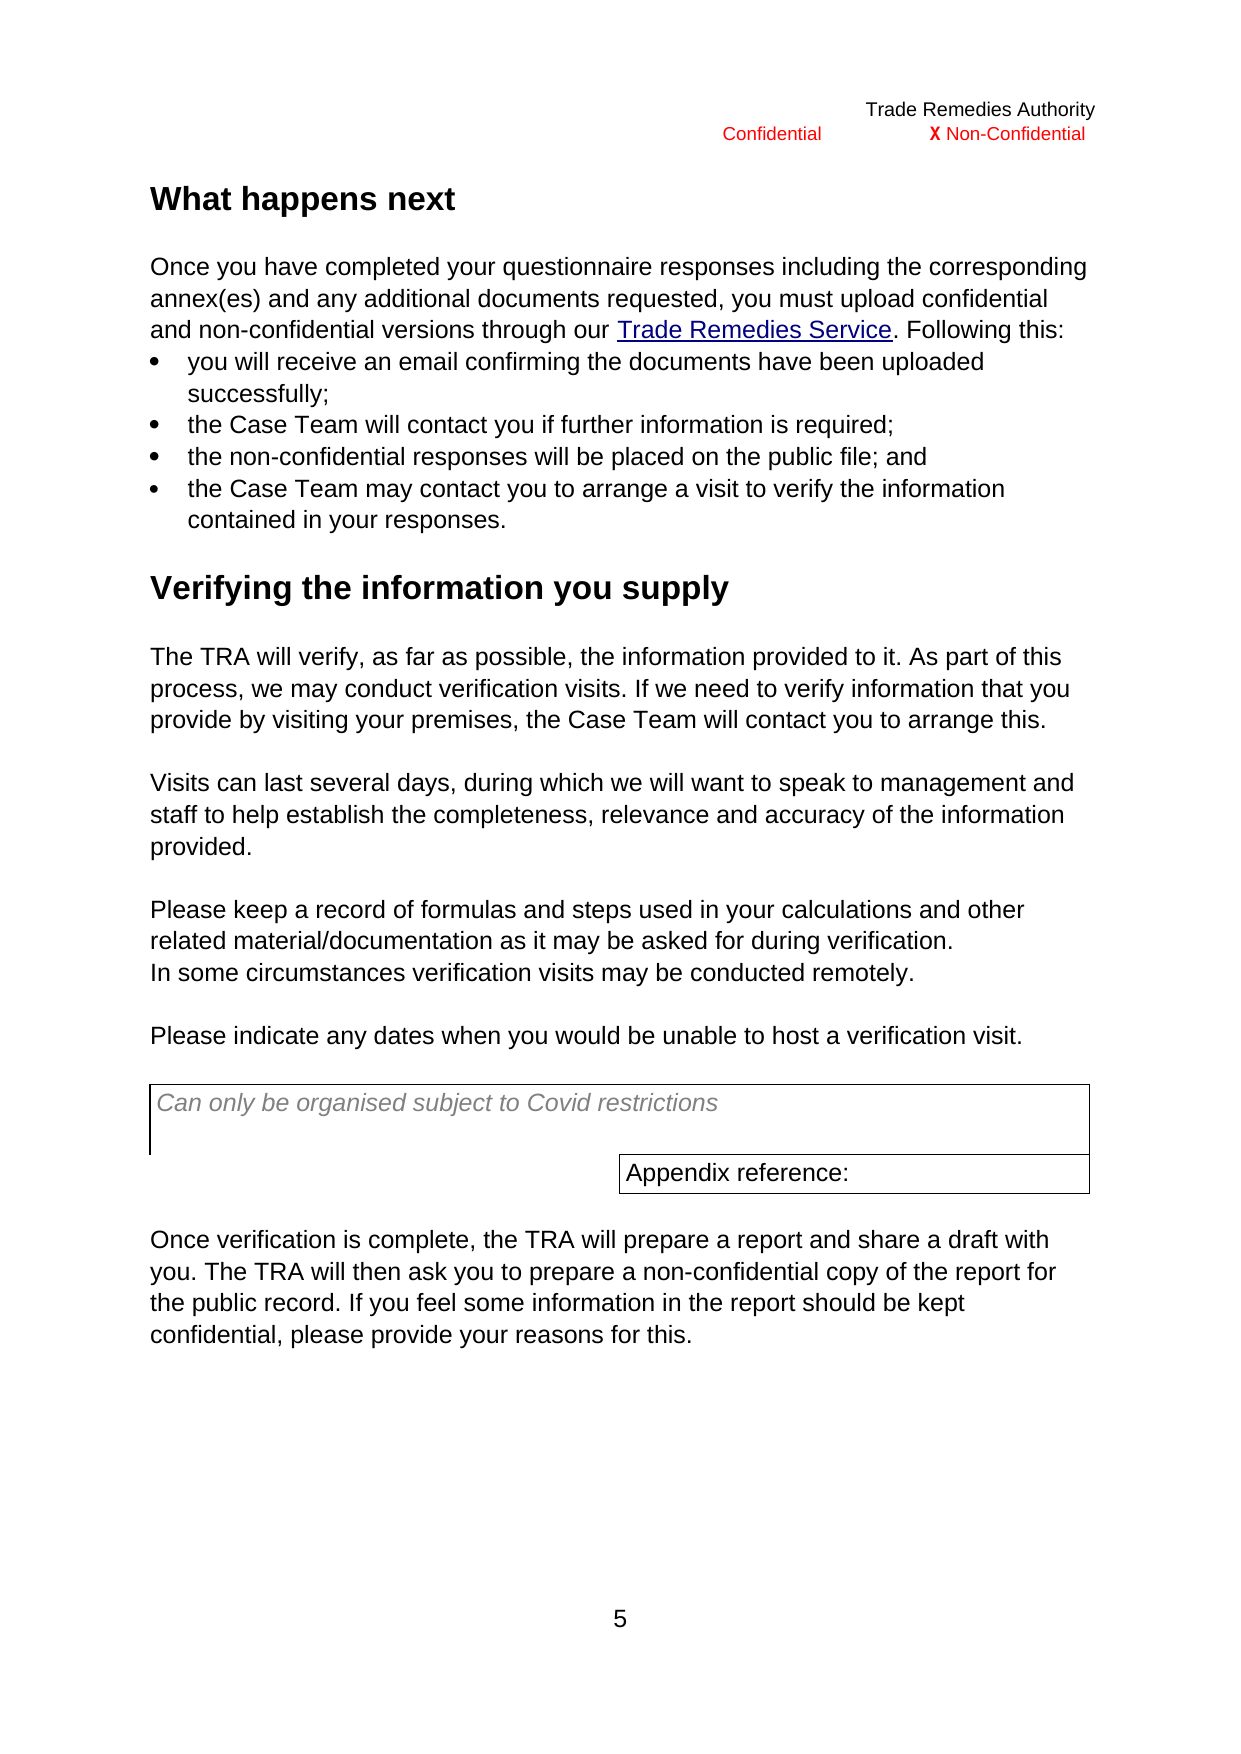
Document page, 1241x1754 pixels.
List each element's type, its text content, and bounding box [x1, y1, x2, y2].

list you will receive an email confirming the documents have been uploaded successfully; [150, 347, 1090, 407]
subtitle What happens next [150, 179, 1090, 217]
text Once verification is complete, the TRA will prepare a report and share a draft with you. The TRA will then ask you to prepare a non-confidential copy of the report for the public record. If you feel some information in the report should be kept confidential, please provide your reasons for this. [150, 1225, 1090, 1348]
text Please keep a record of formulas and steps used in your calculations and other related material/documentation as it may be asked for during verification. [150, 894, 1090, 955]
table_header Can only be organised subject to Covid restrictions [151, 1085, 1089, 1154]
text The TRA will verify, as far as possible, the information provided to it. As part of this process, we may conduct verification visits. If we need to verify information that you provide by visiting your premises, the Case Team will contact you to arrange this. [150, 642, 1090, 734]
list the non-confidential responses will be placed on the public file; and [150, 442, 1090, 471]
text Once you have completed your questionnaire responses including the corresponding annex(es) and any additional documents requested, you must upload confidential and non-confidential versions through our Trade Remedies Service. Following this: [150, 252, 1090, 344]
list the Case Team may contact you to arrange a visit to verify the information contained in your responses. [150, 474, 1090, 534]
text Please indicate any dates when you would be unable to host a verification visit. [150, 1021, 1090, 1049]
text Visits can last several days, during which we will want to speak to management and staff to help establish the completeness, relevance and accuracy of the information provided. [150, 768, 1090, 860]
text In some circumstances verification visits may be conducted remotely. [150, 958, 1090, 986]
list the Case Team will contact you if further information is required; [150, 410, 1090, 439]
table_cell Appendix reference: [620, 1155, 1089, 1192]
table_cell [150, 1155, 619, 1192]
subtitle Verifying the information you supply [150, 568, 1090, 607]
